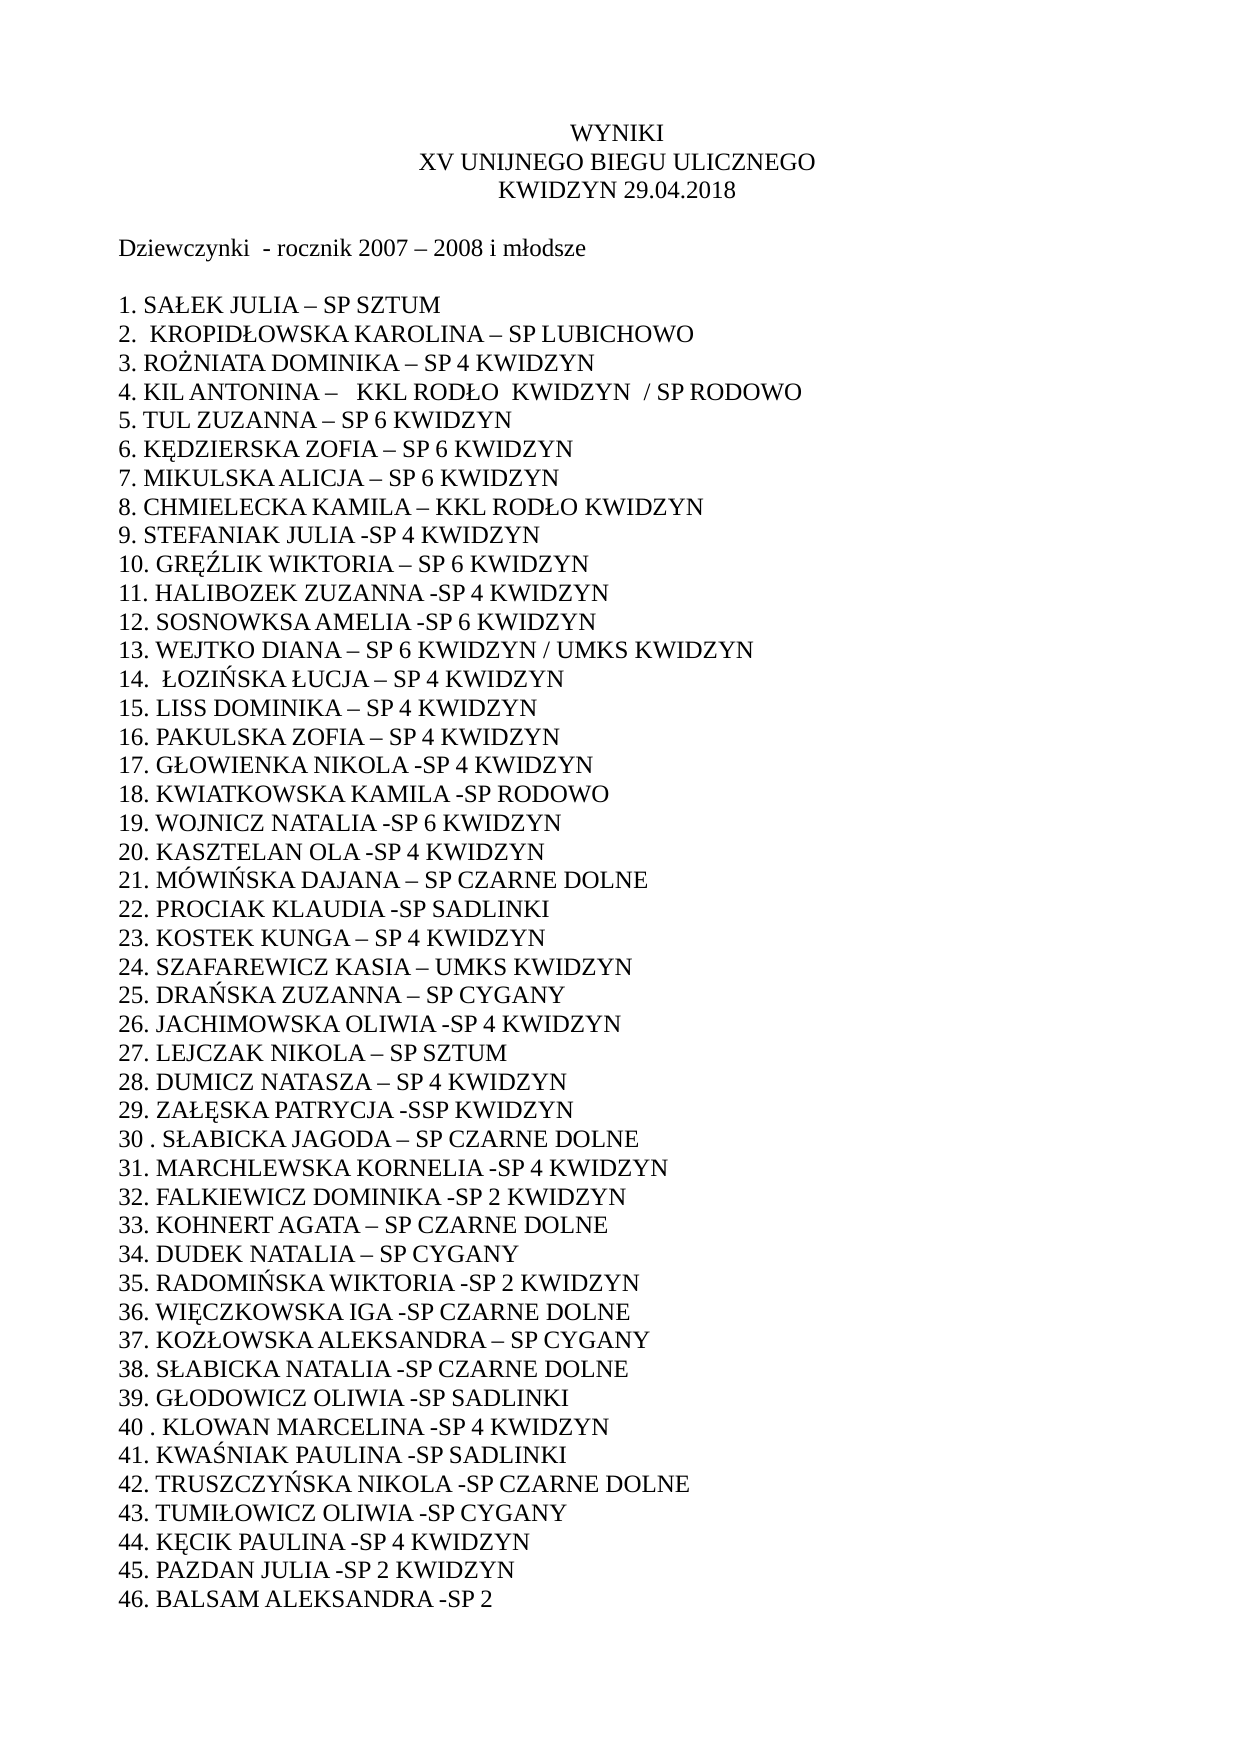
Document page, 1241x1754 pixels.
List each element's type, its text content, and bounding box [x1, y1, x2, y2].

text 36. WIĘCZKOWSKA IGA -SP CZARNE DOLNE [118, 1297, 1122, 1326]
text 22. PROCIAK KLAUDIA -SP SADLINKI [118, 894, 1122, 923]
text 43. TUMIŁOWICZ OLIWIA -SP CYGANY [118, 1498, 1122, 1527]
text 46. BALSAM ALEKSANDRA -SP 2 [118, 1584, 1122, 1613]
text 33. KOHNERT AGATA – SP CZARNE DOLNE [118, 1211, 1122, 1239]
text 25. DRAŃSKA ZUZANNA – SP CYGANY [118, 981, 1122, 1009]
text 30 . SŁABICKA JAGODA – SP CZARNE DOLNE [118, 1124, 1122, 1153]
text 18. KWIATKOWSKA KAMILA -SP RODOWO [118, 779, 1122, 808]
text 41. KWAŚNIAK PAULINA -SP SADLINKI [118, 1441, 1122, 1469]
text 4. KIL ANTONINA – KKL RODŁO KWIDZYN / SP RODOWO [118, 377, 1122, 406]
text 5. TUL ZUZANNA – SP 6 KWIDZYN [118, 406, 1122, 434]
text 35. RADOMIŃSKA WIKTORIA -SP 2 KWIDZYN [118, 1268, 1122, 1297]
text 7. MIKULSKA ALICJA – SP 6 KWIDZYN [118, 463, 1122, 492]
text 31. MARCHLEWSKA KORNELIA -SP 4 KWIDZYN [118, 1153, 1122, 1182]
text 20. KASZTELAN OLA -SP 4 KWIDZYN [118, 837, 1122, 866]
text 24. SZAFAREWICZ KASIA – UMKS KWIDZYN [118, 952, 1122, 981]
text XV UNIJNEGO BIEGU ULICZNEGO [118, 147, 1122, 176]
text 37. KOZŁOWSKA ALEKSANDRA – SP CYGANY [118, 1326, 1122, 1354]
text 17. GŁOWIENKA NIKOLA -SP 4 KWIDZYN [118, 751, 1122, 779]
text 8. CHMIELECKA KAMILA – KKL RODŁO KWIDZYN [118, 492, 1122, 521]
text 16. PAKULSKA ZOFIA – SP 4 KWIDZYN [118, 722, 1122, 751]
text 3. ROŻNIATA DOMINIKA – SP 4 KWIDZYN [118, 348, 1122, 377]
text 21. MÓWIŃSKA DAJANA – SP CZARNE DOLNE [118, 866, 1122, 894]
text 12. SOSNOWKSA AMELIA -SP 6 KWIDZYN [118, 607, 1122, 636]
text 19. WOJNICZ NATALIA -SP 6 KWIDZYN [118, 808, 1122, 837]
text 42. TRUSZCZYŃSKA NIKOLA -SP CZARNE DOLNE [118, 1469, 1122, 1498]
text 11. HALIBOZEK ZUZANNA -SP 4 KWIDZYN [118, 578, 1122, 607]
text 28. DUMICZ NATASZA – SP 4 KWIDZYN [118, 1067, 1122, 1096]
text 14. ŁOZIŃSKA ŁUCJA – SP 4 KWIDZYN [118, 664, 1122, 693]
text 13. WEJTKO DIANA – SP 6 KWIDZYN / UMKS KWIDZYN [118, 636, 1122, 664]
text 40 . KLOWAN MARCELINA -SP 4 KWIDZYN [118, 1412, 1122, 1441]
text 10. GRĘŹLIK WIKTORIA – SP 6 KWIDZYN [118, 549, 1122, 578]
text 1. SAŁEK JULIA – SP SZTUM [118, 291, 1122, 319]
text 15. LISS DOMINIKA – SP 4 KWIDZYN [118, 693, 1122, 722]
text 23. KOSTEK KUNGA – SP 4 KWIDZYN [118, 923, 1122, 952]
text 44. KĘCIK PAULINA -SP 4 KWIDZYN [118, 1527, 1122, 1556]
text WYNIKI [118, 118, 1122, 147]
text 26. JACHIMOWSKA OLIWIA -SP 4 KWIDZYN [118, 1009, 1122, 1038]
text 29. ZAŁĘSKA PATRYCJA -SSP KWIDZYN [118, 1096, 1122, 1124]
text 27. LEJCZAK NIKOLA – SP SZTUM [118, 1038, 1122, 1067]
text 6. KĘDZIERSKA ZOFIA – SP 6 KWIDZYN [118, 434, 1122, 463]
text 39. GŁODOWICZ OLIWIA -SP SADLINKI [118, 1383, 1122, 1412]
text 9. STEFANIAK JULIA -SP 4 KWIDZYN [118, 521, 1122, 549]
text Dziewczynki - rocznik 2007 – 2008 i młodsze [118, 233, 1122, 262]
text 45. PAZDAN JULIA -SP 2 KWIDZYN [118, 1556, 1122, 1584]
text KWIDZYN 29.04.2018 [118, 176, 1122, 204]
text 34. DUDEK NATALIA – SP CYGANY [118, 1239, 1122, 1268]
text 38. SŁABICKA NATALIA -SP CZARNE DOLNE [118, 1354, 1122, 1383]
text 32. FALKIEWICZ DOMINIKA -SP 2 KWIDZYN [118, 1182, 1122, 1211]
text 2. KROPIDŁOWSKA KAROLINA – SP LUBICHOWO [118, 319, 1122, 348]
